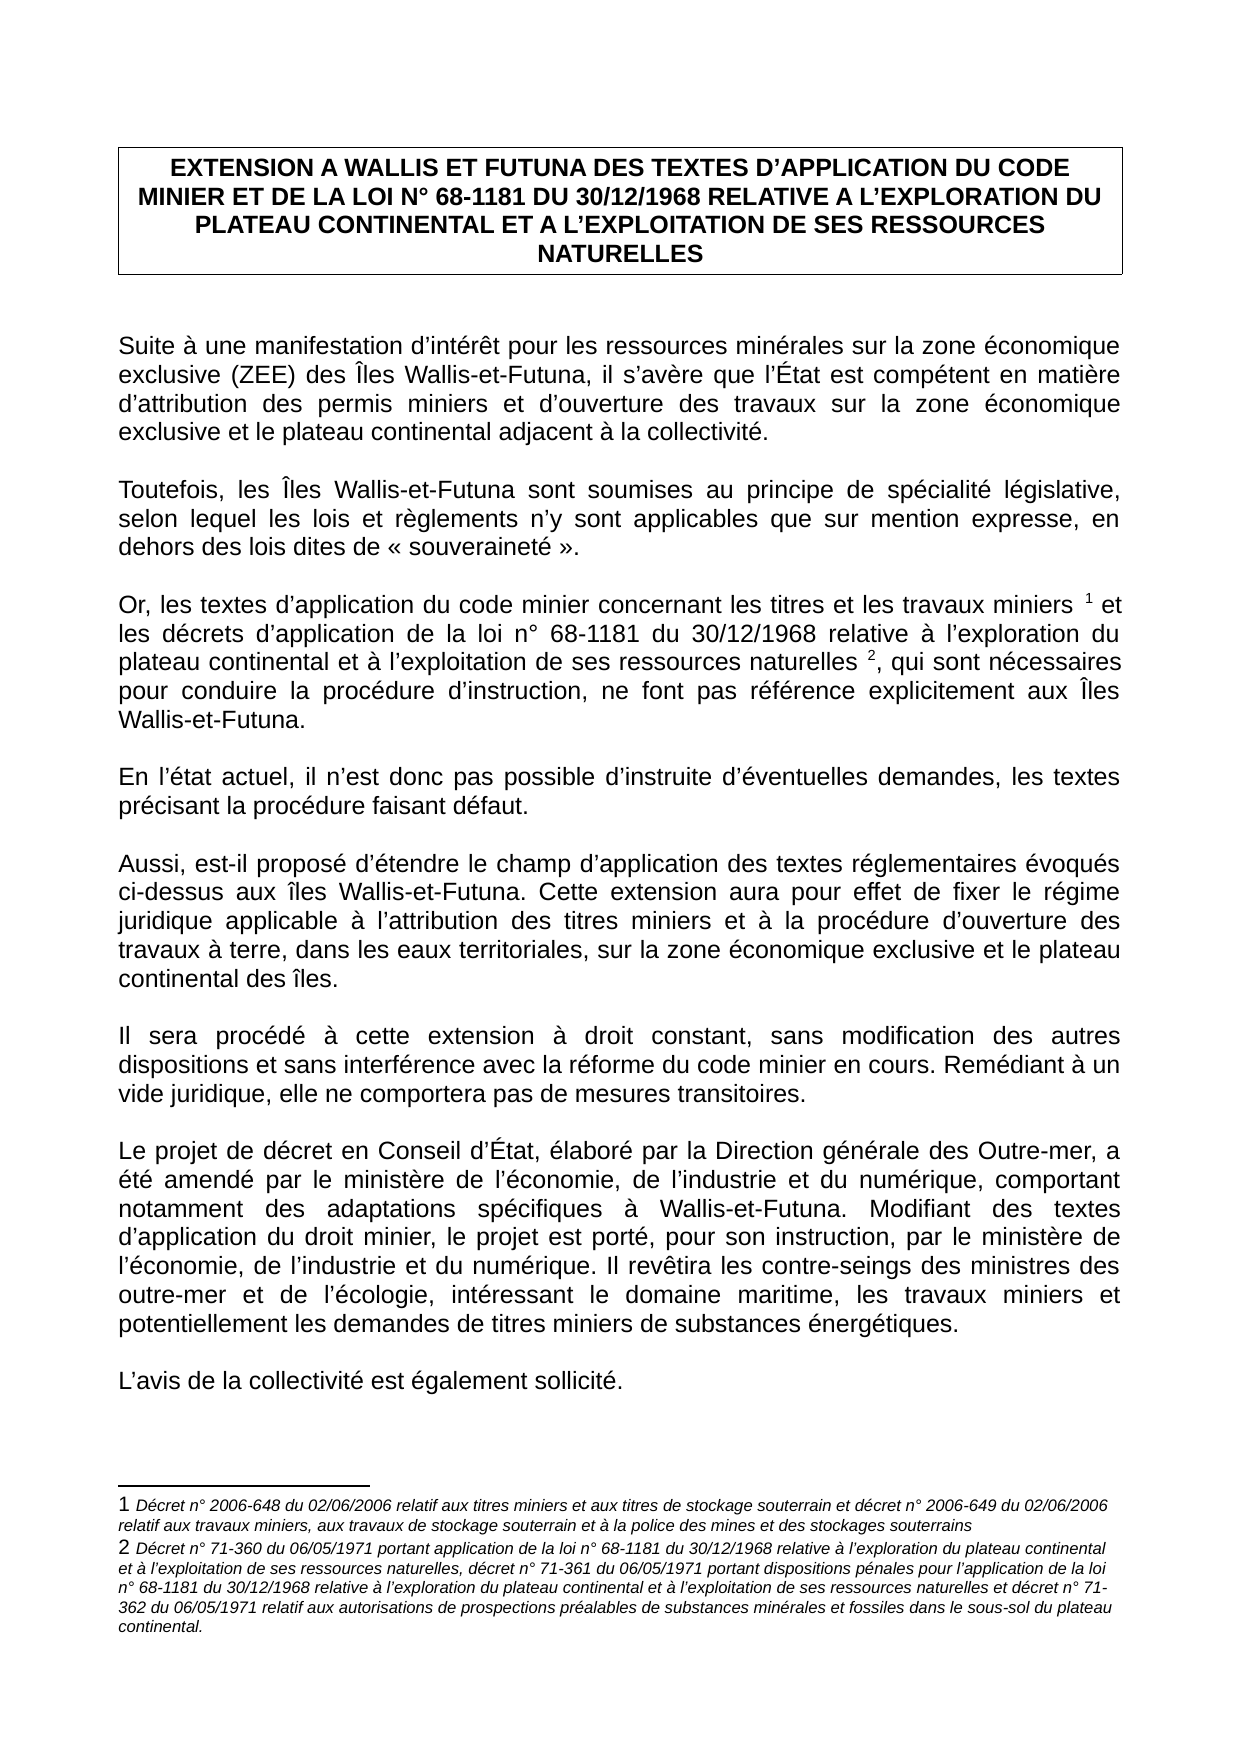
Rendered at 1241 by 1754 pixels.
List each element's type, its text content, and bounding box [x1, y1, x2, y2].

text Il sera procédé à cette extension à droit constant, sans modification des autres dispositions et sans interférence avec la réforme du code minier en cours. Remédiant à un vide juridique, elle ne comportera pas de mesures transitoires. [118, 1021, 1122, 1107]
text En l’état actuel, il n’est donc pas possible d’instruite d’éventuelles demandes, les textes précisant la procédure faisant défaut. [118, 762, 1122, 820]
text Le projet de décret en Conseil d’État, élaboré par la Direction générale des Outre-mer, a été amendé par le ministère de l’économie, de l’industrie et du numérique, comportant notamment des adaptations spécifiques à Wallis-et-Futuna. Modifiant des textes d’application du droit minier, le projet est porté, pour son instruction, par le ministère de l’économie, de l’industrie et du numérique. Il revêtira les contre-seings des ministres des outre-mer et de l’écologie, intéressant le domaine maritime, les travaux miniers et potentiellement les demandes de titres miniers de substances énergétiques. [118, 1136, 1122, 1337]
text Suite à une manifestation d’intérêt pour les ressources minérales sur la zone économique exclusive (ZEE) des Îles Wallis-et-Futuna, il s’avère que l’État est compétent en matière d’attribution des permis miniers et d’ouverture des travaux sur la zone économique exclusive et le plateau continental adjacent à la collectivité. [118, 331, 1122, 446]
text Décret n° 71-360 du 06/05/1971 portant application de la loi n° 68-1181 du 30/12/1968 relative à l’exploration du plateau continental et à l’exploitation de ses ressources naturelles, décret n° 71-361 du 06/05/1971 portant dispositions pénales pour l’application de la loi n° 68-1181 du 30/12/1968 relative à l’exploration du plateau continental et à l’exploitation de ses ressources naturelles et décret n° 71-362 du 06/05/1971 relatif aux autorisations de prospections préalables de substances minérales et fossiles dans le sous-sol du plateau continental. [118, 1535, 1122, 1636]
table_header EXTENSION A WALLIS ET FUTUNA DES TEXTES D’APPLICATION DU CODE MINIER ET DE LA LOI N° 68-1181 DU 30/12/1968 RELATIVE A L’EXPLORATION DU PLATEAU CONTINENTAL ET A L’EXPLOITATION DE SES RESSOURCES NATURELLES [119, 148, 1122, 273]
text Décret n° 2006-648 du 02/06/2006 relatif aux titres miniers et aux titres de stockage souterrain et décret n° 2006-649 du 02/06/2006 relatif aux travaux miniers, aux travaux de stockage souterrain et à la police des mines et des stockages souterrains [118, 1492, 1122, 1535]
text Aussi, est-il proposé d’étendre le champ d’application des textes réglementaires évoqués ci-dessus aux îles Wallis-et-Futuna. Cette extension aura pour effet de fixer le régime juridique applicable à l’attribution des titres miniers et à la procédure d’ouverture des travaux à terre, dans les eaux territoriales, sur la zone économique exclusive et le plateau continental des îles. [118, 848, 1122, 992]
text Toutefois, les Îles Wallis-et-Futuna sont soumises au principe de spécialité législative, selon lequel les lois et règlements n’y sont applicables que sur mention expresse, en dehors des lois dites de « souveraineté ». [118, 475, 1122, 561]
text Or, les textes d’application du code minier concernant les titres et les travaux miniers et les décrets d’application de la loi n° 68-1181 du 30/12/1968 relative à l’exploration du plateau continental et à l’exploitation de ses ressources naturelles , qui sont nécessaires pour conduire la procédure d’instruction, ne font pas référence explicitement aux Îles Wallis-et-Futuna. [118, 590, 1122, 733]
text L’avis de la collectivité est également sollicité. [118, 1366, 1122, 1395]
